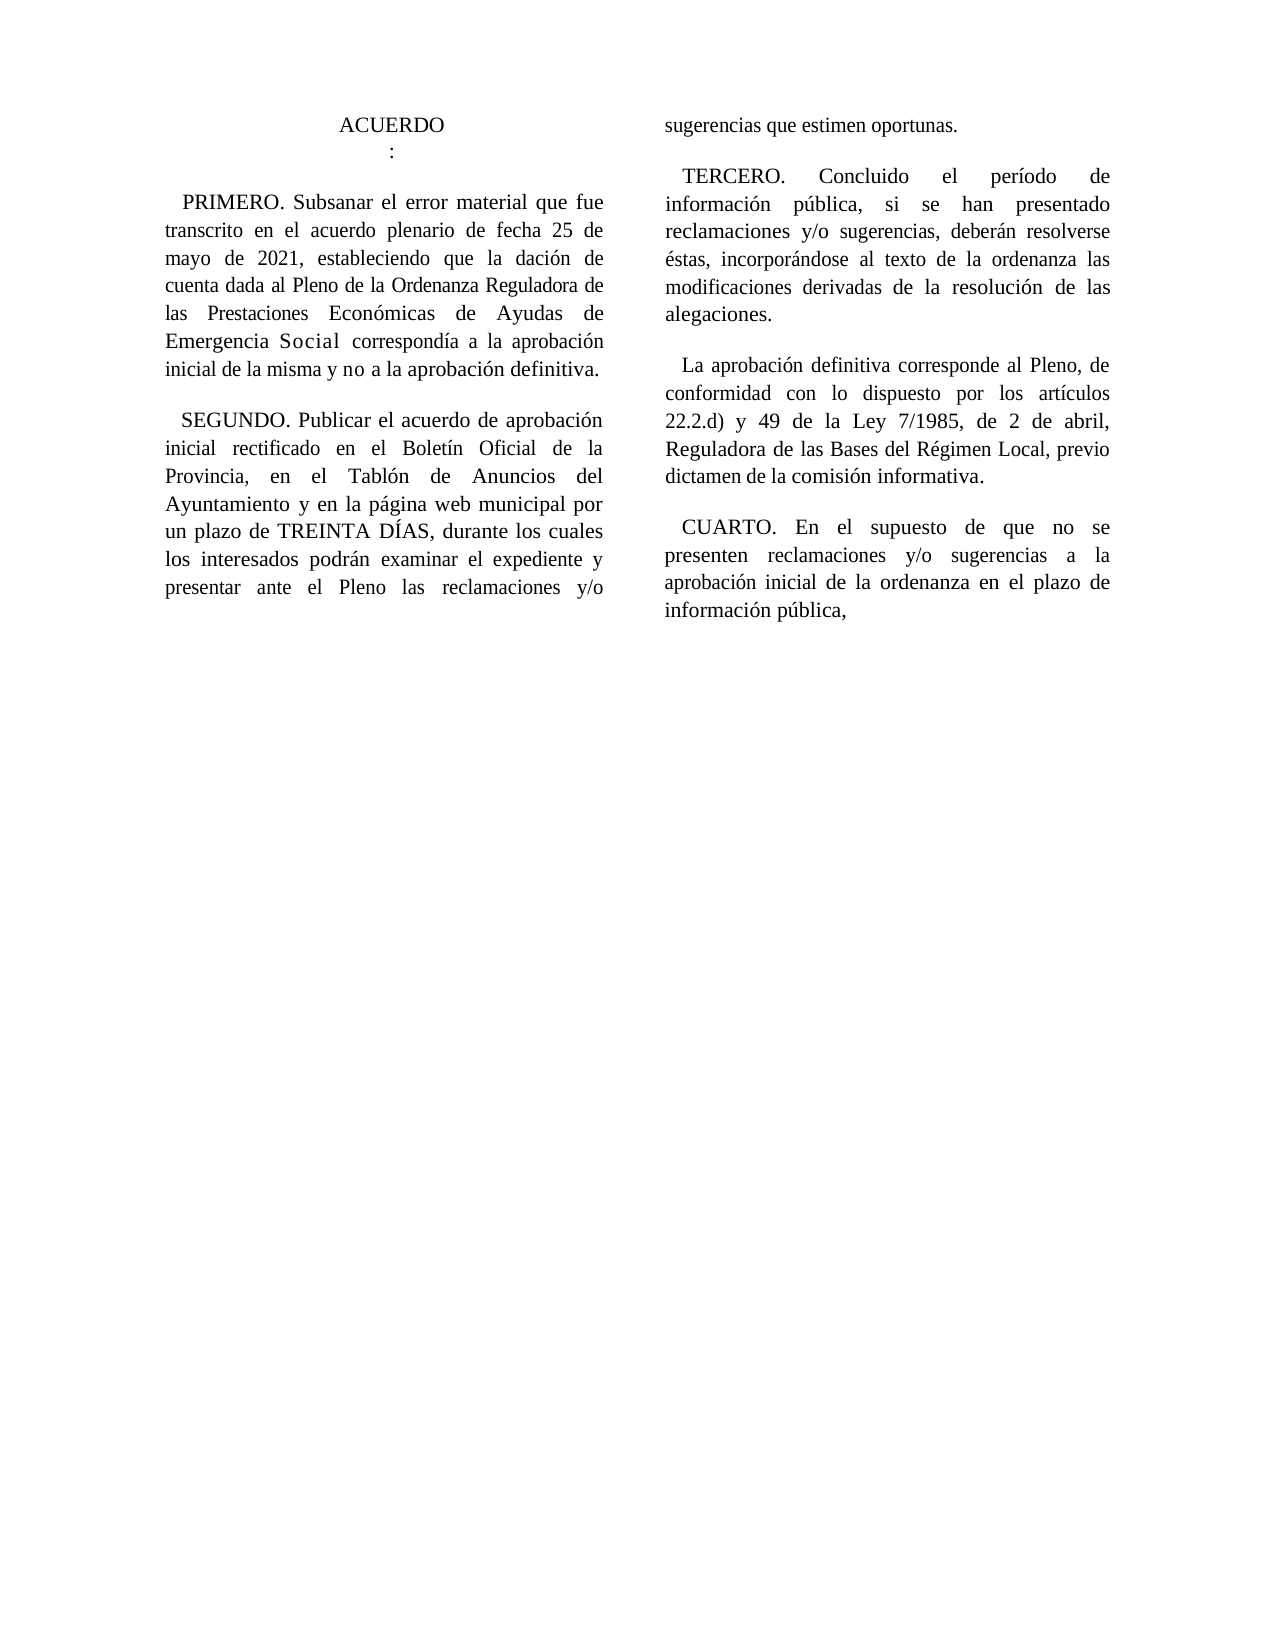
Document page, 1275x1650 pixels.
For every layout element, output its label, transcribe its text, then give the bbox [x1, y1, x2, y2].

text La aprobación definitiva corresponde al Pleno, de conformidad con lo dispuesto por los artículos 22.2.d) y 49 de la Ley 7/1985, de 2 de abril, Reguladora de las Bases del Régimen Local, previo dictamen de la comisión informativa. [665, 352, 1110, 488]
text sugerencias que estimen oportunas. [664, 112, 1111, 138]
text CUARTO. En el supuesto de que no se presenten reclamaciones y/o sugerencias a la aprobación inicial de la ordenanza en el plazo de información pública, [664, 514, 1111, 622]
text SEGUNDO. Publicar el acuerdo de aprobación inicial rectificado en el Boletín Oficial de la Provincia, en el Tablón de Anuncios del Ayuntamiento y en la página web municipal por un plazo de TREINTA DÍAS, durante los cuales los interesados podrán examinar el expediente y presentar ante el Pleno las reclamaciones y/o [165, 407, 603, 599]
text ACUERDO: [338, 112, 446, 163]
text TERCERO. Concluido el período de información pública, si se han presentado reclamaciones y/o sugerencias, deberán resolverse éstas, incorporándose al texto de la ordenanza las modificaciones derivadas de la resolución de las alegaciones. [665, 163, 1111, 327]
text PRIMERO. Subsanar el error material que fue transcrito en el acuerdo plenario de fecha 25 de mayo de 2021, estableciendo que la dación de cuenta dada al Pleno de la Ordenanza Reguladora de las Prestaciones Económicas de Ayudas de Emergencia Social correspondía a la aprobación inicial de la misma y no a la aprobación definitiva. [165, 189, 604, 381]
